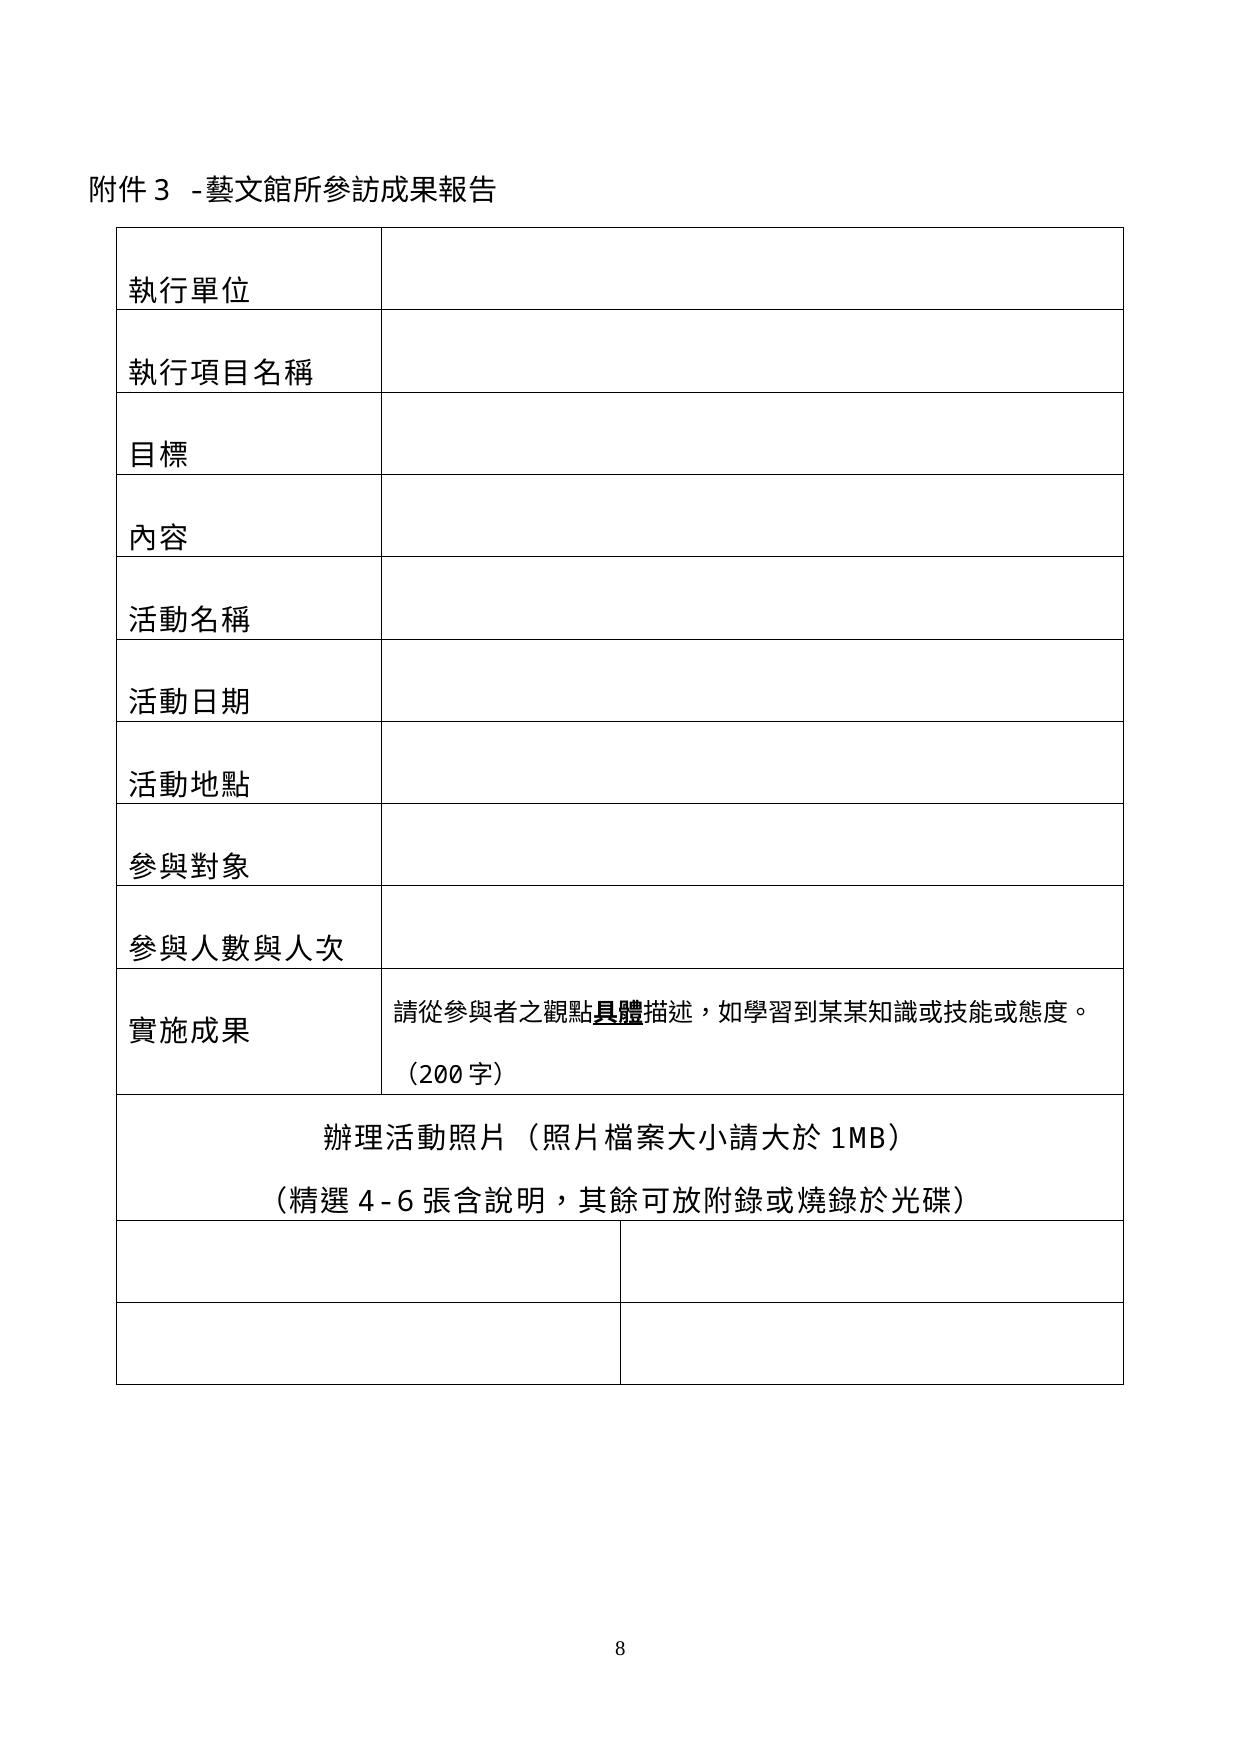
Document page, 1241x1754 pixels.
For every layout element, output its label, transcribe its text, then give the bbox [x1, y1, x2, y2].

table_cell 參與人數與人次 [117, 886, 381, 968]
table_cell [382, 640, 1123, 721]
table_cell 活動名稱 [117, 557, 381, 638]
table_cell 活動日期 [117, 640, 381, 721]
table_cell 參與對象 [117, 804, 381, 885]
table_cell [382, 886, 1123, 968]
table_header 執行單位 [117, 228, 381, 309]
table_cell 內容 [117, 475, 381, 556]
table_cell [117, 1303, 620, 1384]
table_cell [382, 393, 1123, 474]
table_cell 執行項目名稱 [117, 310, 381, 392]
table_cell 實施成果 [117, 969, 381, 1094]
table_cell [117, 1221, 620, 1302]
table_cell 請從參與者之觀點具體描述，如學習到某某知識或技能或態度。（200字） [382, 969, 1123, 1094]
table_cell [382, 804, 1123, 885]
text 附件3 -藝文館所參訪成果報告 [89, 146, 1152, 208]
table_cell 辦理活動照片（照片檔案大小請大於1MB） （精選4-6張含說明，其餘可放附錄或燒錄於光碟） [117, 1095, 1123, 1220]
table_cell [382, 475, 1123, 556]
table_cell [382, 722, 1123, 803]
table_cell 活動地點 [117, 722, 381, 803]
table_cell [621, 1303, 1123, 1384]
table_header [382, 228, 1123, 309]
table_cell 目標 [117, 393, 381, 474]
table_cell [621, 1221, 1123, 1302]
table_cell [382, 310, 1123, 392]
table_cell [382, 557, 1123, 638]
